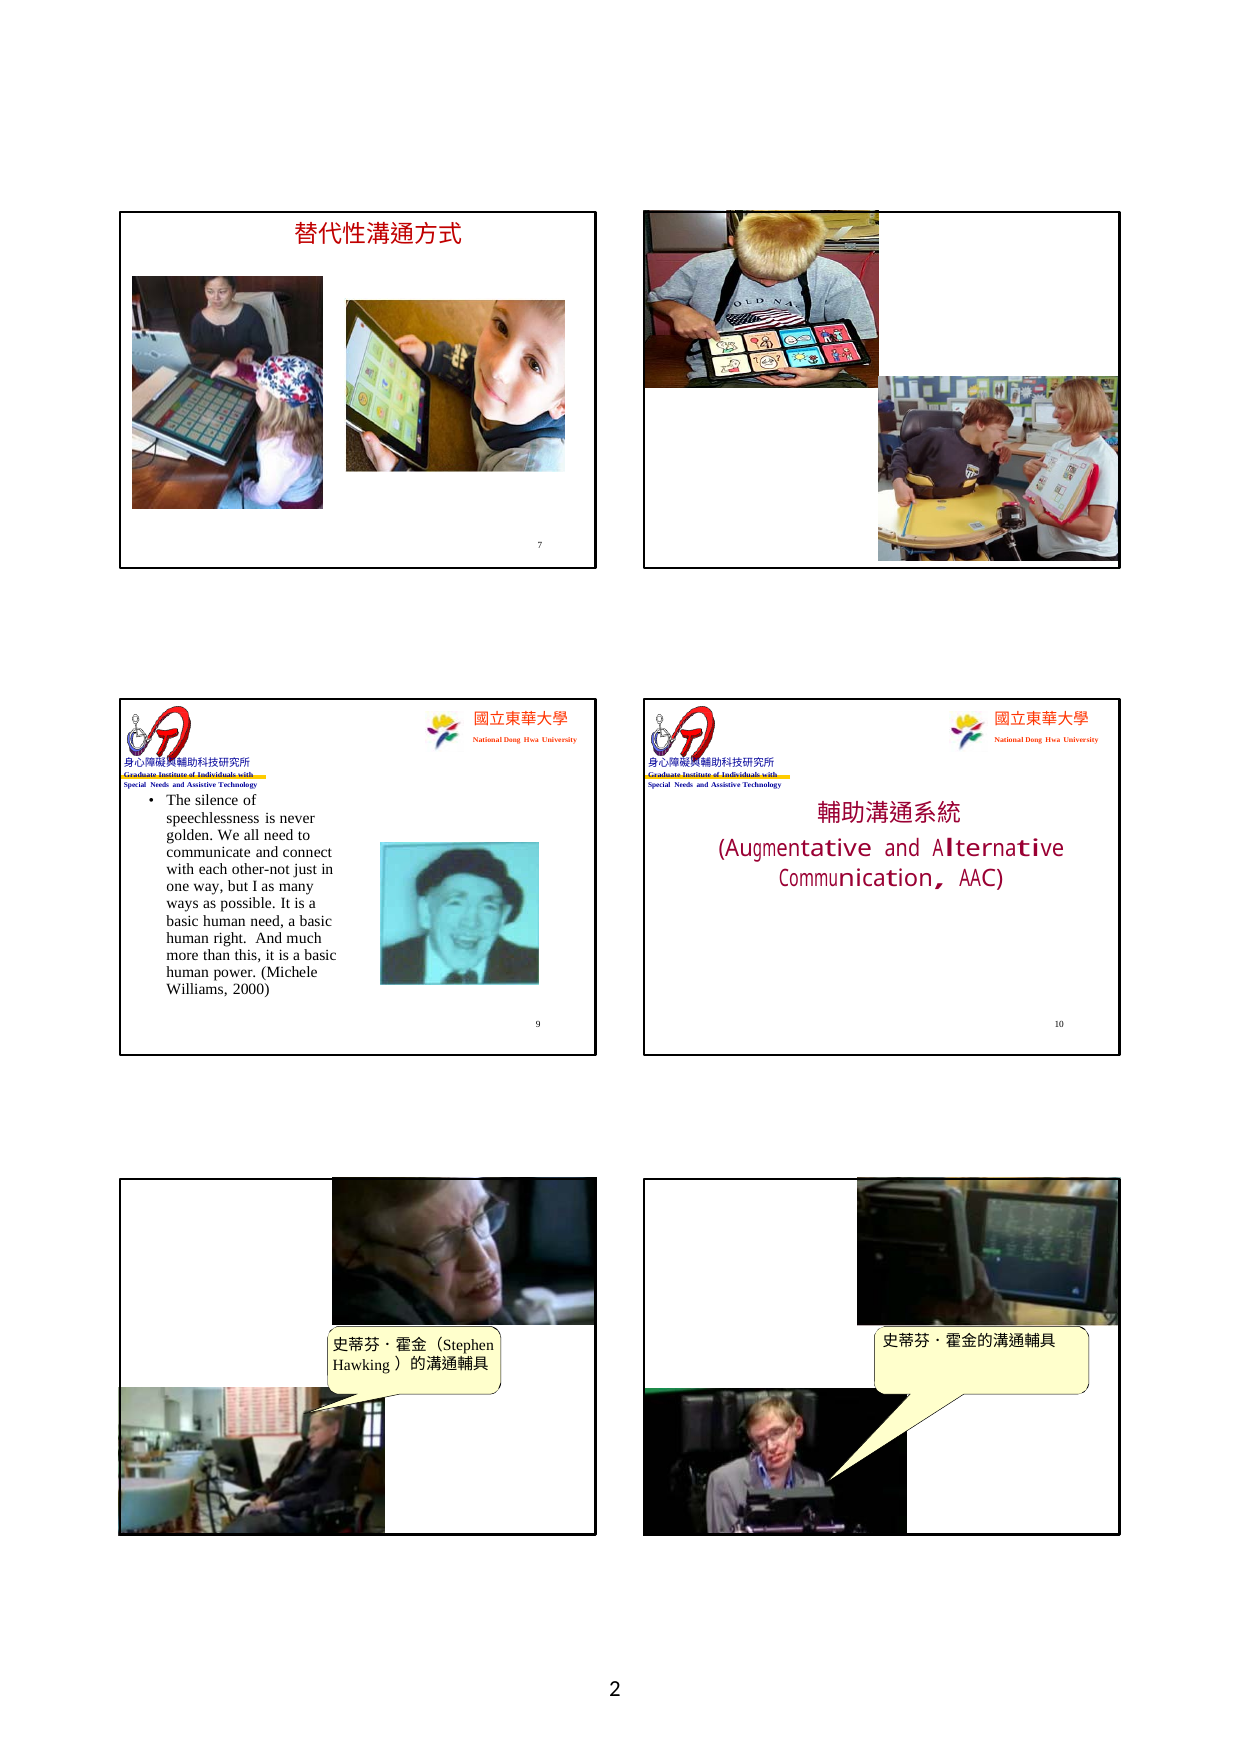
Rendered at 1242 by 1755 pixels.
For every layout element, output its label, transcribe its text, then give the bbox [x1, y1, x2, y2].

text one way, but I as many [166, 878, 338, 895]
text [112, 704, 119, 727]
text 7 [533, 540, 547, 550]
text 身心障礙與輔助科技研究所 Graduate Institute of Individuals with Special Needs and Assistive Technology [648, 755, 785, 775]
text communicate and connect with each other-not just in [166, 843, 338, 878]
text 國立東華大學 [994, 704, 1114, 727]
text Williams, 2000) [166, 981, 338, 998]
text [597, 217, 643, 247]
text 身心障礙與輔助科技研究所 Graduate Institute of Individuals with Special Needs and Assistive Technology [124, 755, 261, 775]
text 9 [536, 1019, 594, 1030]
text [186, 736, 425, 744]
text 國立東華大學 [121, 704, 568, 727]
text 替代性溝通方式 [294, 217, 594, 247]
text (Augmentative and Alternative [712, 843, 1070, 864]
text [879, 217, 1114, 247]
text ways as possible. It is a basic human need, a basic [166, 895, 336, 929]
text Communication, AAC) [772, 864, 1010, 893]
text 史蒂芬．霍金的溝通輔具 [1085, 1328, 1114, 1354]
text 10 [645, 1019, 1114, 1030]
text • The silence of speechlessness is never golden. We all need to [148, 792, 319, 843]
text human right. And much more than this, it is a basic [166, 929, 341, 964]
text 輔助溝通系統 [817, 796, 1114, 828]
text National Dong Hwa University [464, 736, 577, 744]
text [597, 1019, 643, 1030]
text human power. (Michele [166, 964, 338, 981]
text National Dong Hwa University [994, 736, 1114, 744]
